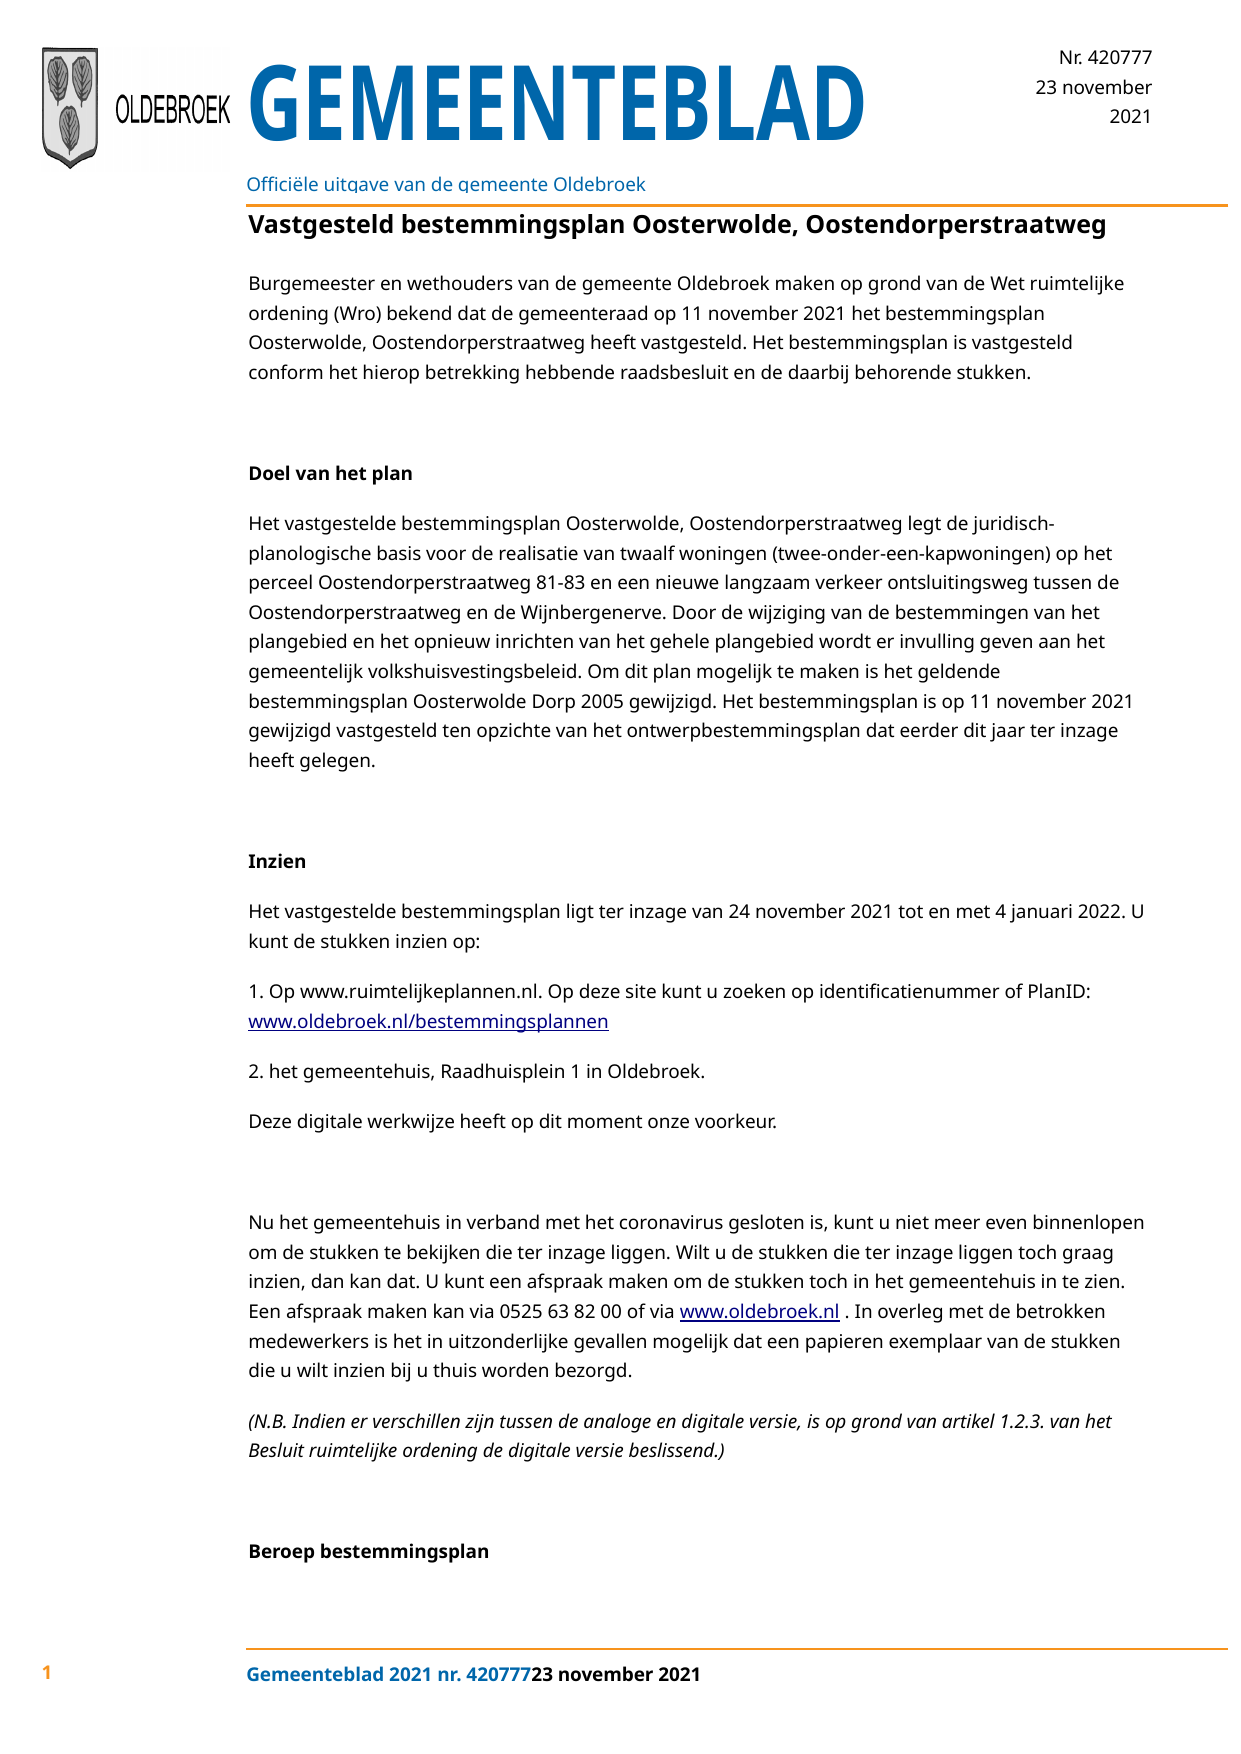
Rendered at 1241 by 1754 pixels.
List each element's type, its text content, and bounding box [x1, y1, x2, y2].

text Het vastgestelde bestemmingsplan Oosterwolde, Oostendorperstraatweg legt de juridisch-planologische basis voor de realisatie van twaalf woningen (twee-onder-een-kapwoningen) op het perceel Oostendorperstraatweg 81-83 en een nieuwe langzaam verkeer ontsluitingsweg tussen de Oostendorperstraatweg en de Wijnbergenerve. Door de wijziging van de bestemmingen van het plangebied en het opnieuw inrichten van het gehele plangebied wordt er invulling geven aan het gemeentelijk volkshuisvestingsbeleid. Om dit plan mogelijk te maken is het geldende bestemmingsplan Oosterwolde Dorp 2005 gewijzigd. Het bestemmingsplan is op 11 november 2021 gewijzigd vastgesteld ten opzichte van het ontwerpbestemmingsplan dat eerder dit jaar ter inzage heeft gelegen. [248, 510, 1152, 773]
text Nu het gemeentehuis in verband met het coronavirus gesloten is, kunt u niet meer even binnenlopen om de stukken te bekijken die ter inzage liggen. Wilt u de stukken die ter inzage liggen toch graag inzien, dan kan dat. U kunt een afspraak maken om de stukken toch in het gemeentehuis in te zien. Een afspraak maken kan via 0525 63 82 00 of via www.oldebroek.nl . In overleg met de betrokken medewerkers is het in uitzonderlijke gevallen mogelijk dat een papieren exemplaar van de stukken die u wilt inzien bij u thuis worden bezorgd. [248, 1209, 1152, 1383]
text (N.B. Indien er verschillen zijn tussen de analoge en digitale versie, is op grond van artikel 1.2.3. van het Besluit ruimtelijke ordening de digitale versie beslissend.) [248, 1408, 1152, 1463]
text Inzien [248, 848, 1152, 873]
text 1. Op www.ruimtelijkeplannen.nl. Op deze site kunt u zoeken op identificatienummer of PlanID: www.oldebroek.nl/bestemmingsplannen [248, 978, 1152, 1033]
text Vastgesteld bestemmingsplan Oosterwolde, Oostendorperstraatweg [248, 207, 1152, 241]
text Het vastgestelde bestemmingsplan ligt ter inzage van 24 november 2021 tot en met 4 januari 2022. U kunt de stukken inzien op: [248, 898, 1152, 953]
text Burgemeester en wethouders van de gemeente Oldebroek maken op grond van de Wet ruimtelijke ordening (Wro) bekend dat de gemeenteraad op 11 november 2021 het bestemmingsplan Oosterwolde, Oostendorperstraatweg heeft vastgesteld. Het bestemmingsplan is vastgesteld conform het hierop betrekking hebbende raadsbesluit en de daarbij behorende stukken. [248, 270, 1152, 385]
text 2. het gemeentehuis, Raadhuisplein 1 in Oldebroek. [248, 1058, 1152, 1084]
text Deze digitale werkwijze heeft op dit moment onze voorkeur. [248, 1109, 1152, 1134]
text Beroep bestemmingsplan [248, 1538, 1152, 1564]
picture [41, 47, 231, 172]
text Doel van het plan [248, 460, 1152, 486]
